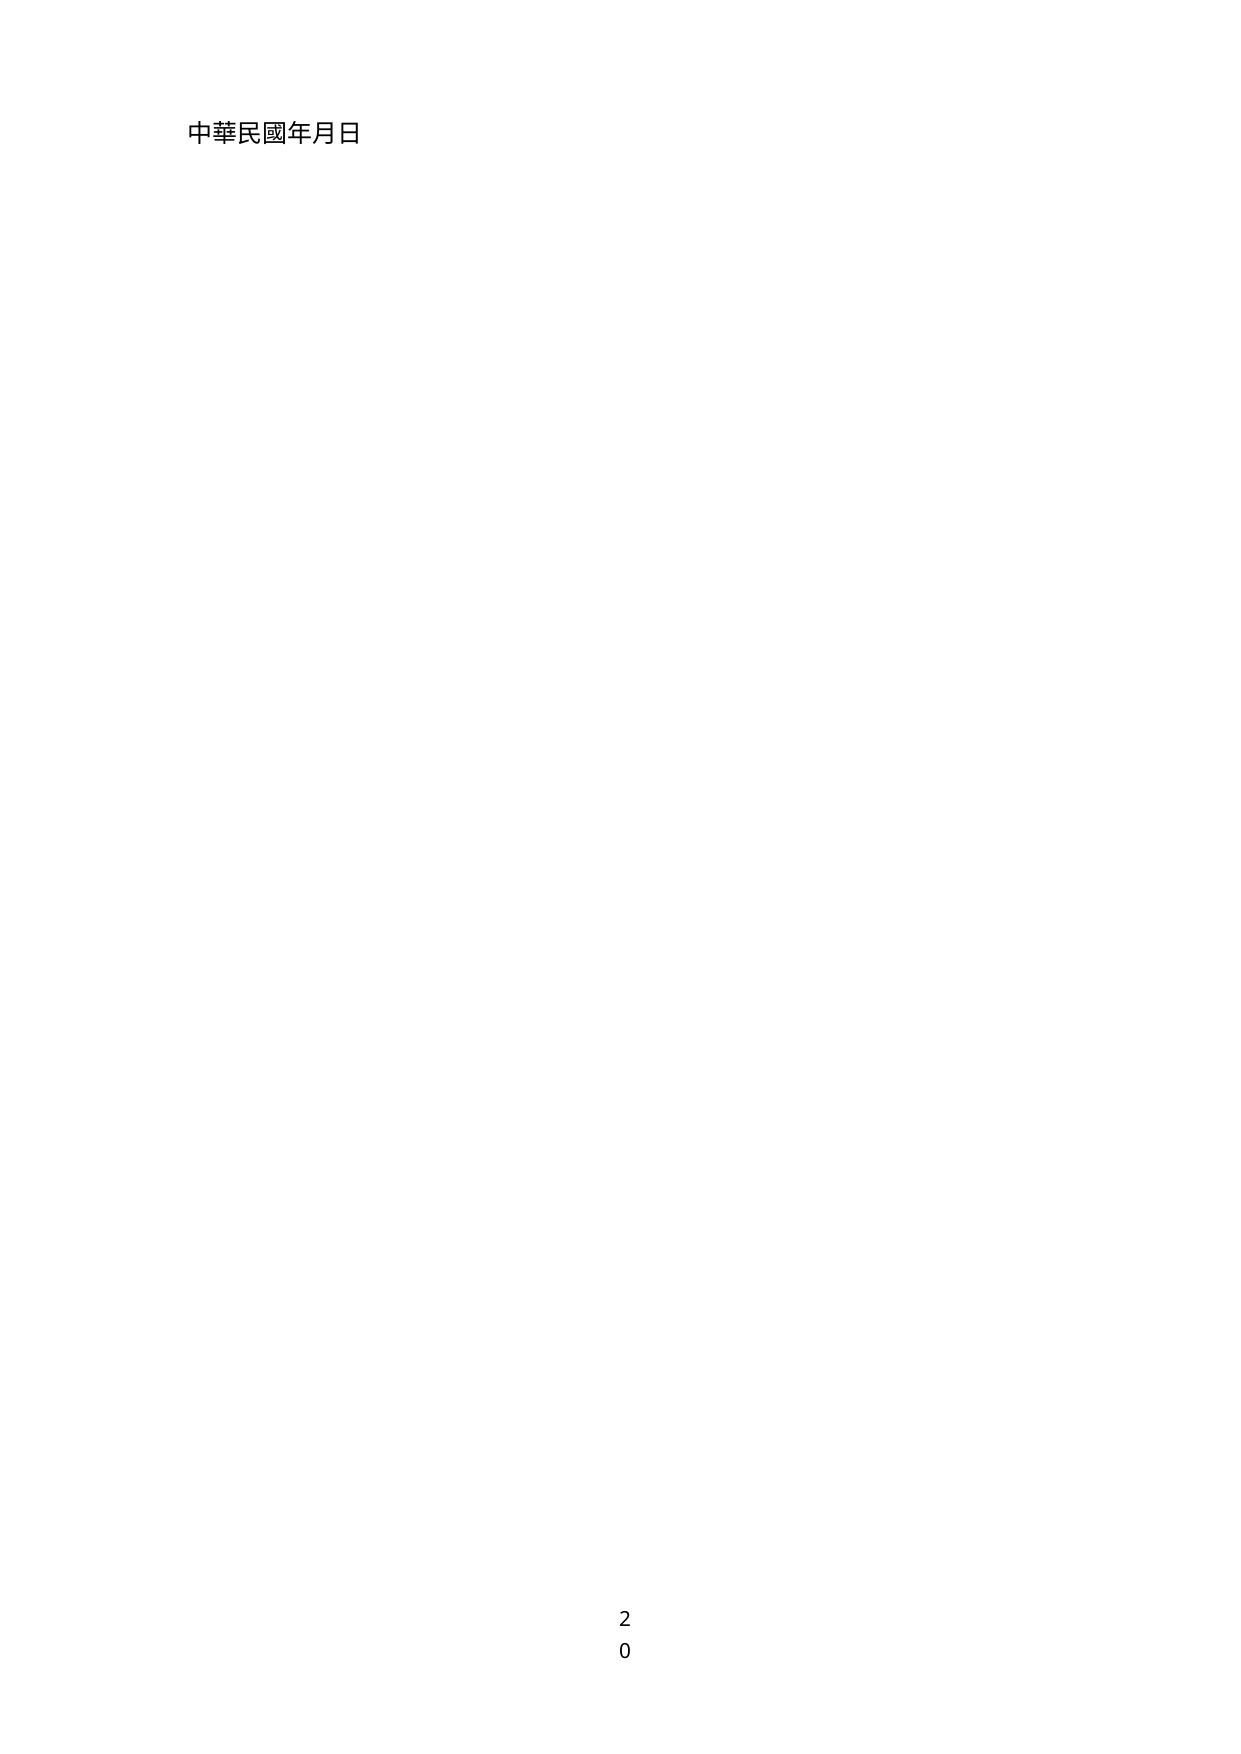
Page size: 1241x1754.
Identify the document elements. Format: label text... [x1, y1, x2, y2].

text 中華民國年月日 [187, 89, 1053, 152]
